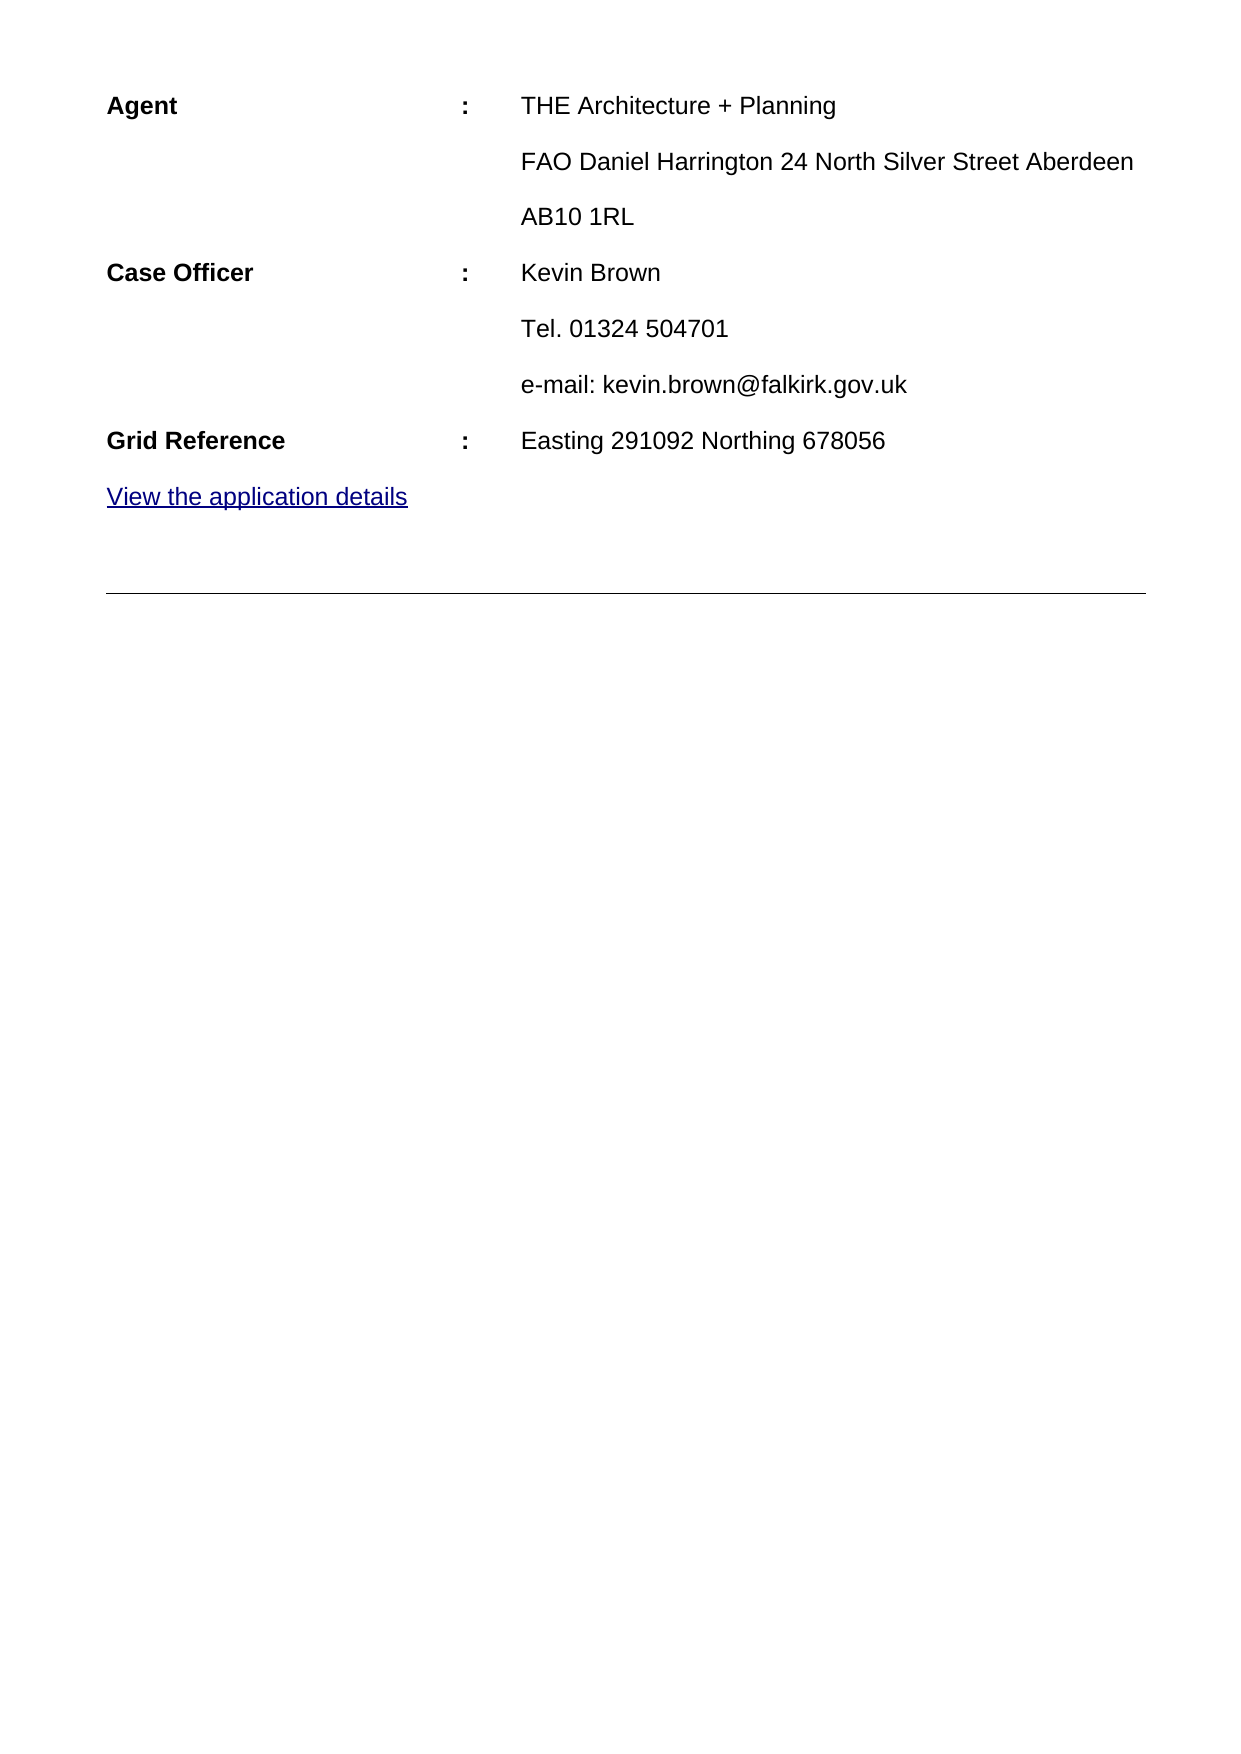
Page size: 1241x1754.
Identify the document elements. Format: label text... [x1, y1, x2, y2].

text Case Officer : Kevin Brown [106, 258, 1146, 287]
text Tel. 01324 504701 [106, 314, 1146, 343]
text Grid Reference : Easting 291092 Northing 678056 [106, 426, 1146, 454]
text AB10 1RL [106, 202, 1146, 231]
text e-mail: kevin.brown@falkirk.gov.uk [106, 370, 1146, 398]
text FAO Daniel Harrington 24 North Silver Street Aberdeen [106, 146, 1146, 175]
text View the application details [106, 481, 1146, 510]
text Agent : THE Architecture + Planning [106, 91, 1146, 119]
